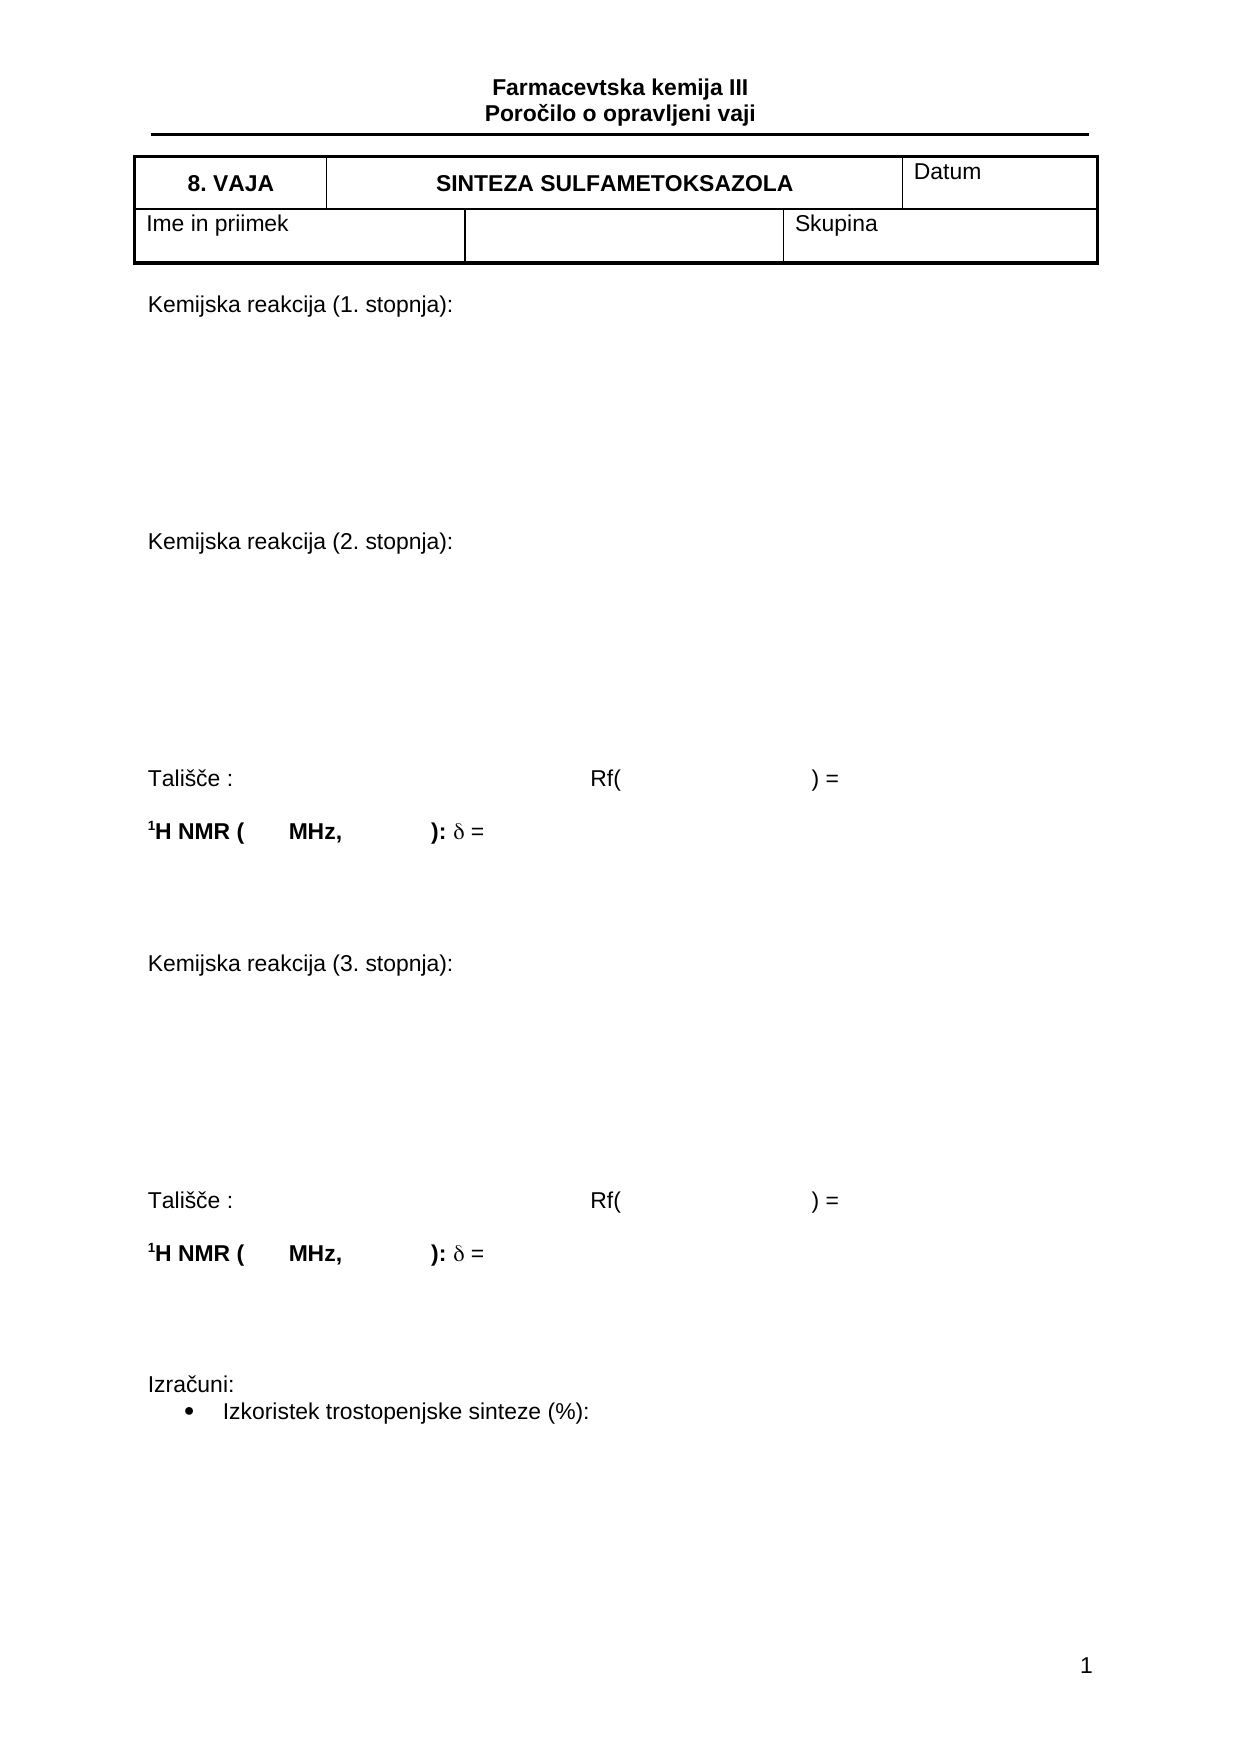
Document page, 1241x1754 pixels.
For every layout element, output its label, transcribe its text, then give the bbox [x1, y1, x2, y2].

table_cell Ime in priimek [136, 210, 464, 261]
list Izkoristek trostopenjske sinteze (%): [185, 1398, 1093, 1424]
text 1H NMR ( MHz, ):  = [148, 818, 1093, 844]
text Kemijska reakcija (3. stopnja): [148, 950, 1093, 976]
text Tališče : Rf( ) = [148, 765, 1093, 792]
text Tališče : Rf( ) = [148, 1187, 1093, 1213]
table_cell [466, 210, 783, 261]
table_header SINTEZA SULFAMETOKSAZOLA [327, 158, 902, 208]
table_header 8. VAJA [136, 158, 326, 208]
text Kemijska reakcija (2. stopnja): [148, 528, 1093, 554]
text 1H NMR ( MHz, ):  = [148, 1240, 1093, 1266]
text Kemijska reakcija (1. stopnja): [148, 291, 1093, 317]
table_header Datum [903, 158, 1096, 208]
text Izračuni: [148, 1371, 1093, 1398]
table_cell Skupina [784, 210, 1096, 261]
